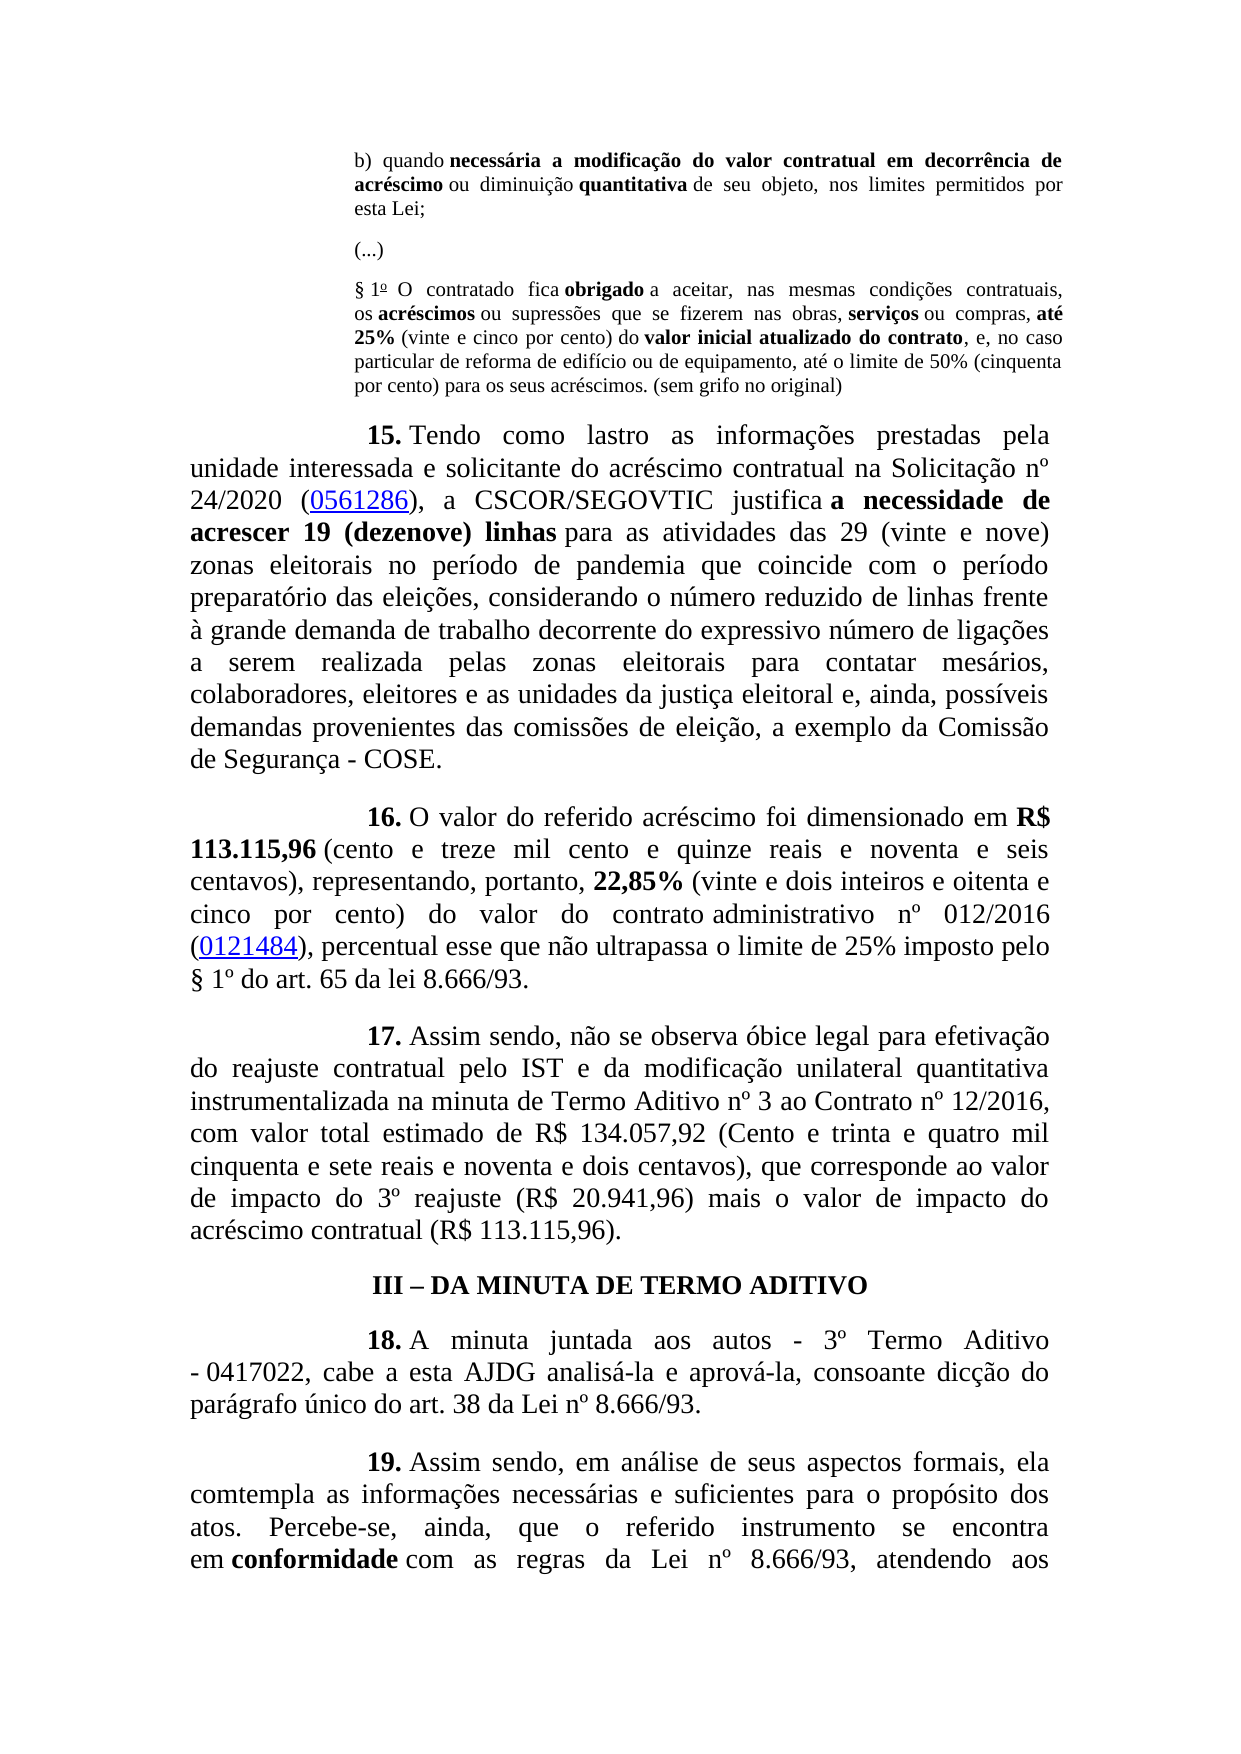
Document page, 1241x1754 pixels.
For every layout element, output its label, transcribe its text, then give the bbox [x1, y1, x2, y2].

text (...) [354, 236, 1063, 261]
text 19. Assim sendo, em análise de seus aspectos formais, ela comtempla as informações necessárias e suficientes para o propósito dos atos. Percebe-se, ainda, que o referido instrumento se encontra em conformidade com as regras da Lei nº 8.666/93, atendendo aos [190, 1445, 1051, 1574]
text 15. Tendo como lastro as informações prestadas pela unidade interessada e solicitante do acréscimo contratual na Solicitação nº 24/2020 (0561286), a CSCOR/SEGOVTIC justifica a necessidade de acrescer 19 (dezenove) linhas para as atividades das 29 (vinte e nove) zonas eleitorais no período de pandemia que coincide com o período preparatório das eleições, considerando o número reduzido de linhas frente à grande demanda de trabalho decorrente do expressivo número de ligações a serem realizada pelas zonas eleitorais para contatar mesários, colaboradores, eleitores e as unidades da justiça eleitoral e, ainda, possíveis demandas provenientes das comissões de eleição, a exemplo da Comissão de Segurança - COSE. [190, 418, 1051, 775]
text 16. O valor do referido acréscimo foi dimensionado em R$ 113.115,96 (cento e treze mil cento e quinze reais e noventa e seis centavos), representando, portanto, 22,85% (vinte e dois inteiros e oitenta e cinco por cento) do valor do contrato administrativo nº 012/2016 (0121484), percentual esse que não ultrapassa o limite de 25% imposto pelo § 1º do art. 65 da lei 8.666/93. [190, 800, 1051, 994]
text § 1o O contratado fica obrigado a aceitar, nas mesmas condições contratuais, os acréscimos ou supressões que se fizerem nas obras, serviços ou compras, até 25% (vinte e cinco por cento) do valor inicial atualizado do contrato, e, no caso particular de reforma de edifício ou de equipamento, até o limite de 50% (cinquenta por cento) para os seus acréscimos. (sem grifo no original) [354, 277, 1063, 397]
text III – DA MINUTA DE TERMO ADITIVO [177, 1269, 1063, 1300]
text b) quando necessária a modificação do valor contratual em decorrência de acréscimo ou diminuição quantitativa de seu objeto, nos limites permitidos por esta Lei; [354, 148, 1063, 220]
text 17. Assim sendo, não se observa óbice legal para efetivação do reajuste contratual pelo IST e da modificação unilateral quantitativa instrumentalizada na minuta de Termo Aditivo nº 3 ao Contrato nº 12/2016, com valor total estimado de R$ 134.057,92 (Cento e trinta e quatro mil cinquenta e sete reais e noventa e dois centavos), que corresponde ao valor de impacto do 3º reajuste (R$ 20.941,96) mais o valor de impacto do acréscimo contratual (R$ 113.115,96). [190, 1019, 1051, 1246]
text 18. A minuta juntada aos autos - 3º Termo Aditivo - 0417022, cabe a esta AJDG analisá-la e aprová-la, consoante dicção do parágrafo único do art. 38 da Lei nº 8.666/93. [190, 1323, 1051, 1420]
